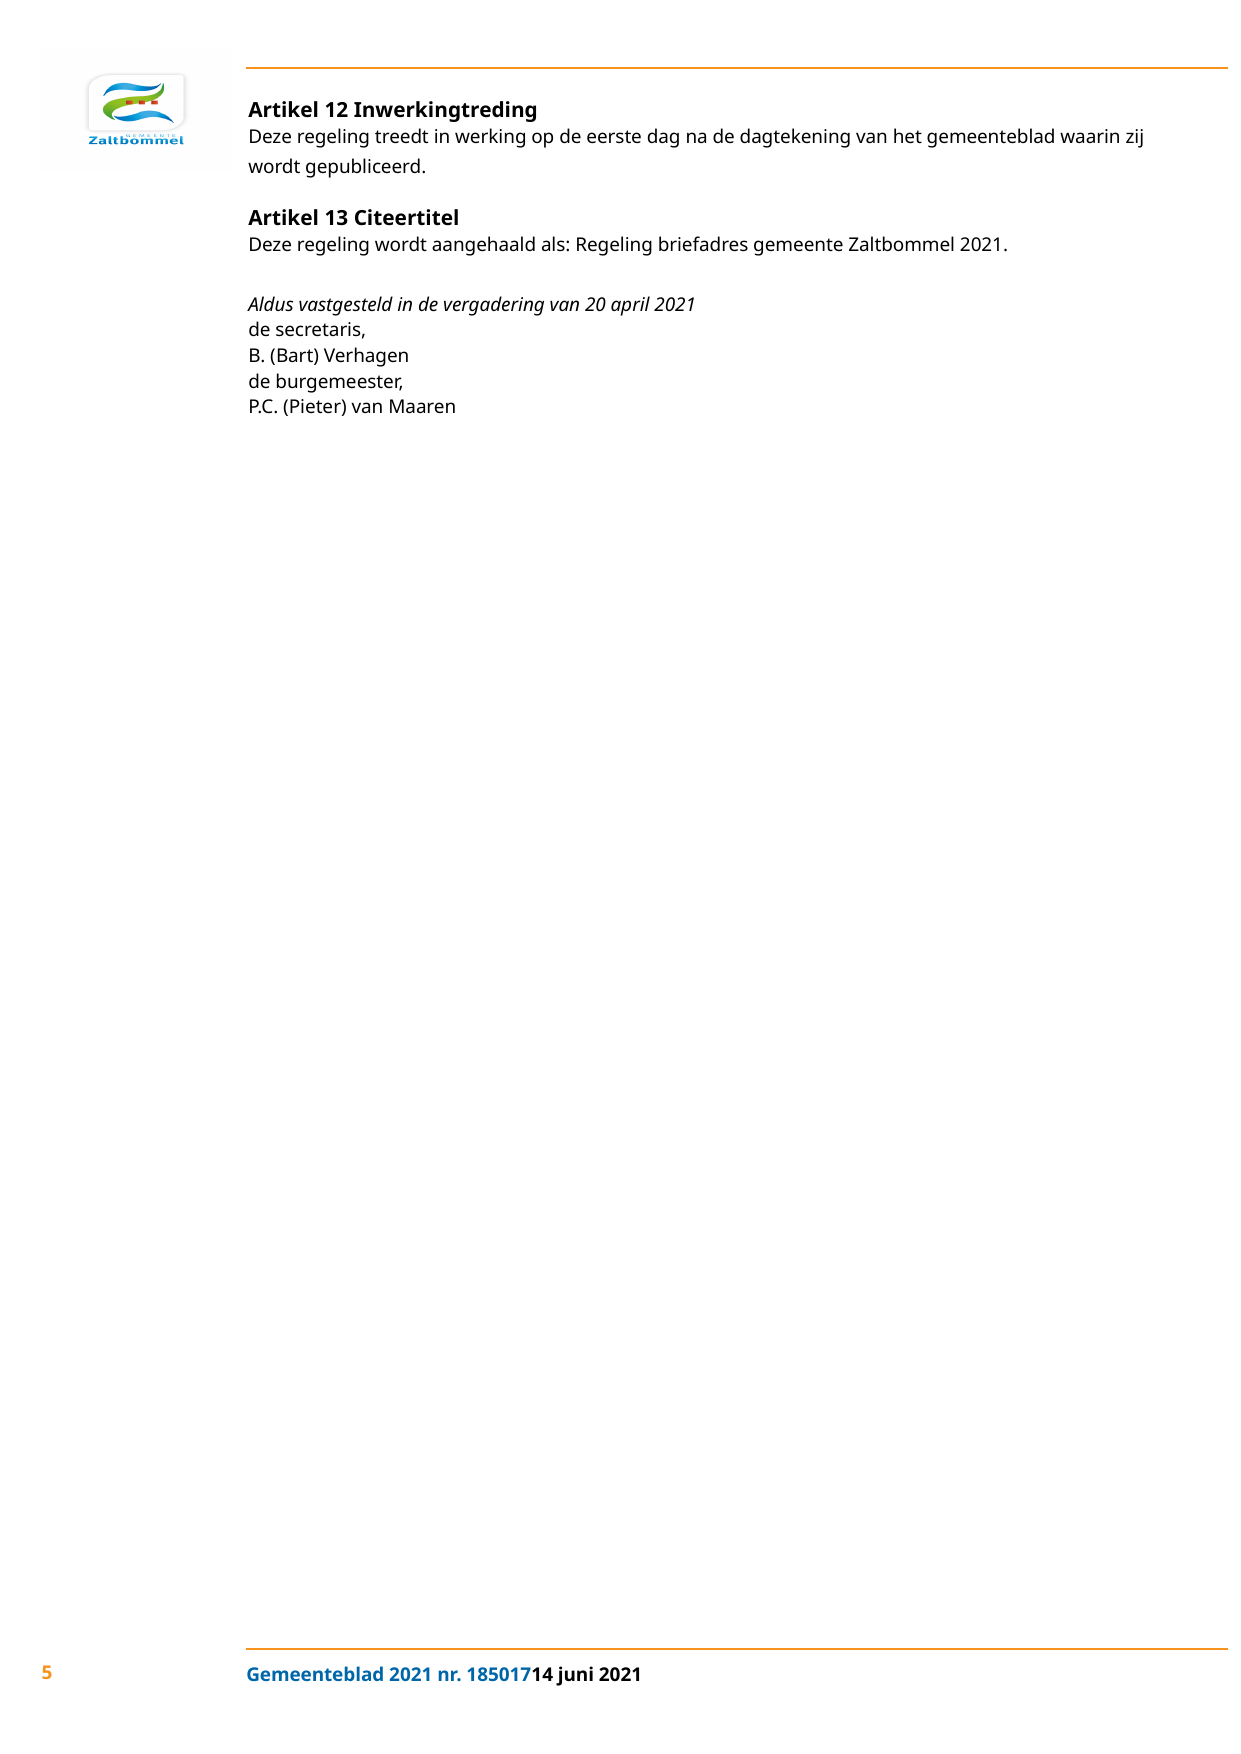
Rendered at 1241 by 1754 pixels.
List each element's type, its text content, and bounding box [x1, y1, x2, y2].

text B. (Bart) Verhagen [248, 342, 1152, 368]
text Artikel 12 Inwerkingtreding [248, 95, 1152, 123]
text Aldus vastgesteld in de vergadering van 20 april 2021 [248, 291, 1152, 317]
text Artikel 13 Citeertitel [248, 203, 1152, 232]
text Deze regeling treedt in werking op de eerste dag na de dagtekening van het gemeenteblad waarin zij wordt gepubliceerd. [248, 123, 1152, 178]
text de secretaris, [248, 317, 1152, 342]
text P.C. (Pieter) van Maaren [248, 394, 1152, 419]
text Deze regeling wordt aangehaald als: Regeling briefadres gemeente Zaltbommel 2021. [248, 232, 1152, 257]
picture [41, 47, 231, 172]
text de burgemeester, [248, 368, 1152, 394]
